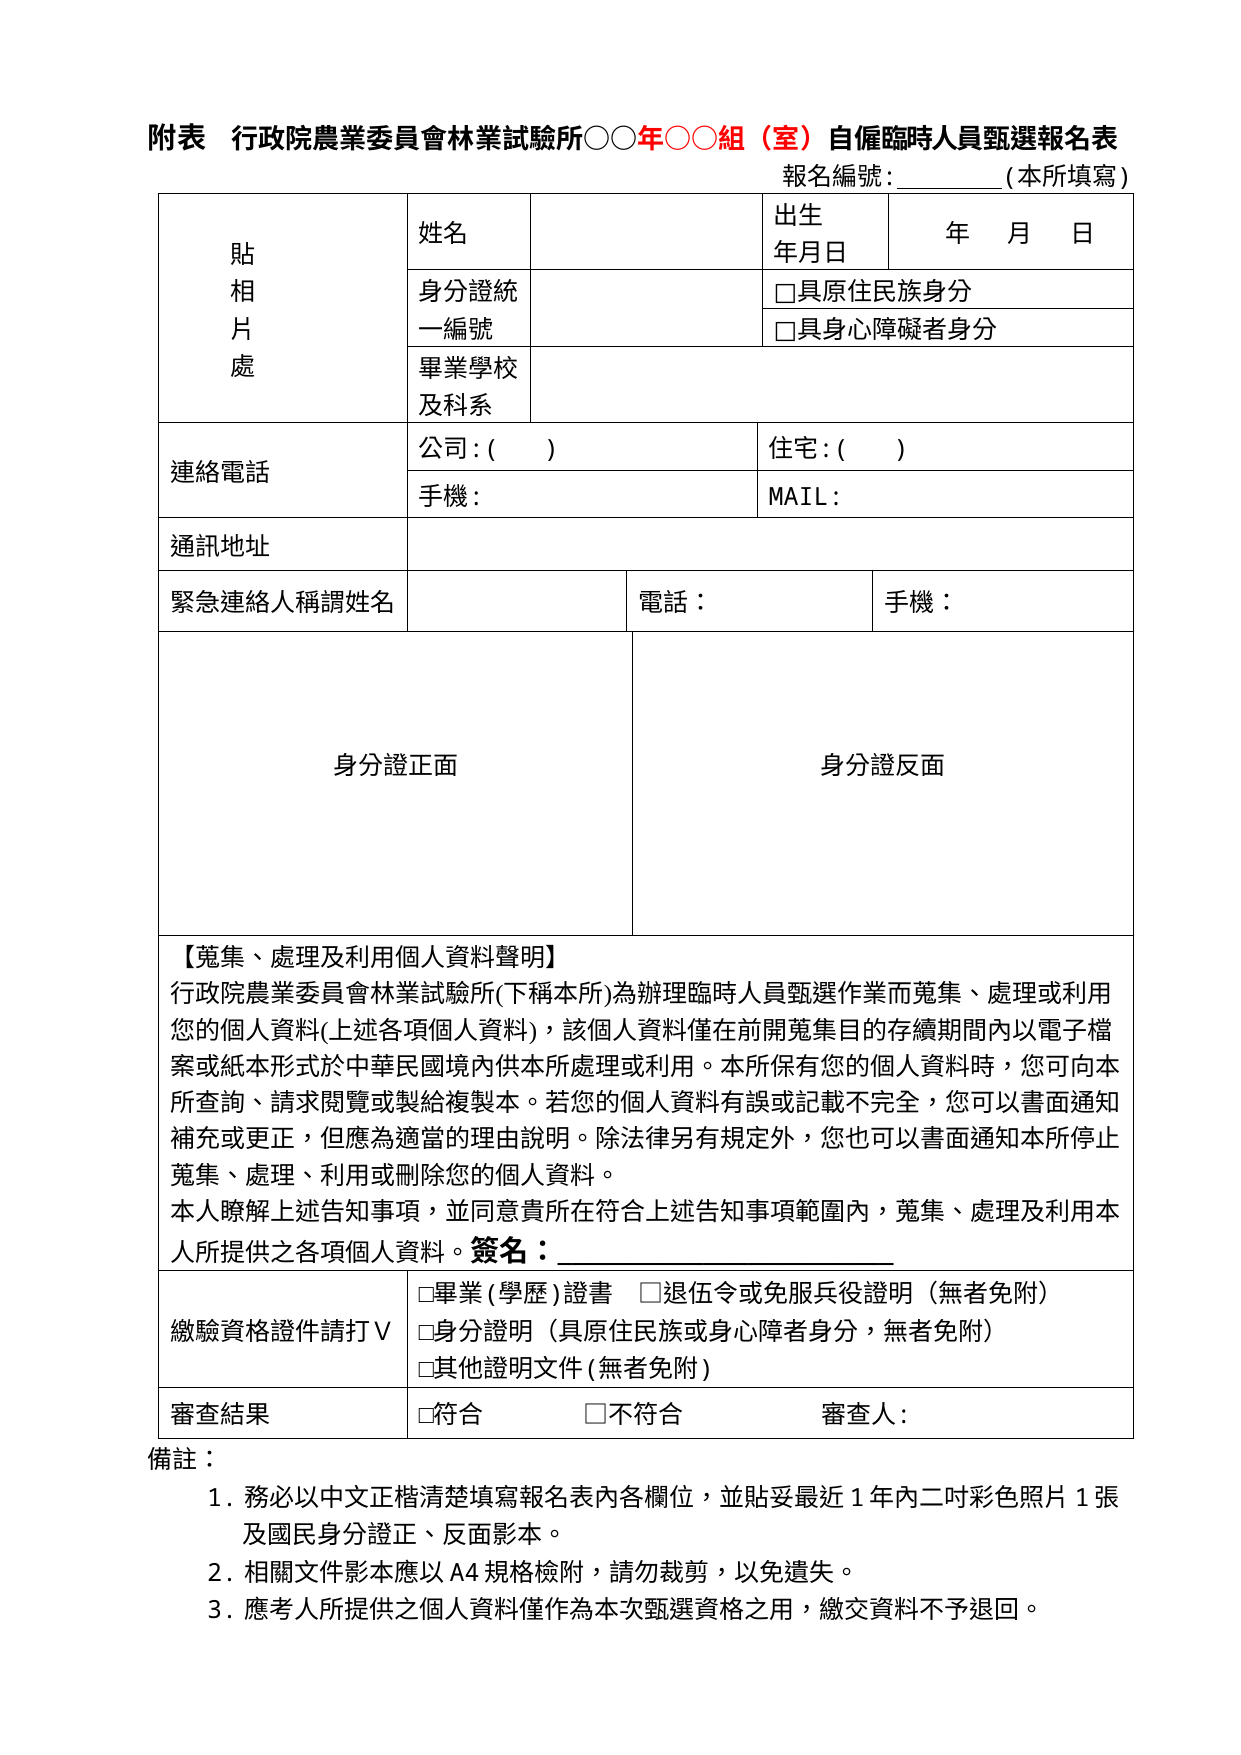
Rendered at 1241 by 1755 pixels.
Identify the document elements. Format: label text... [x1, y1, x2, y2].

table_cell 連絡電話 [159, 423, 407, 517]
table_header 姓名 [408, 194, 530, 269]
table_header 年 月 日 [889, 194, 1133, 269]
table_cell [408, 571, 626, 631]
table_cell 身分證統一編號 [408, 270, 530, 346]
table_cell 身分證反面 [633, 632, 1133, 935]
table_cell 公司:( ) [408, 423, 757, 469]
table_cell 住宅:( ) [758, 423, 1133, 469]
table_cell 通訊地址 [159, 518, 407, 569]
table_cell 身分證正面 [159, 632, 632, 935]
table_cell 電話： [627, 571, 872, 631]
list 相關文件影本應以A4規格檢附，請勿裁剪，以免遺失。 [148, 1551, 1134, 1588]
text 備註： [148, 1438, 1134, 1476]
text 附表行政院農業委員會林業試驗所○○年○○組（室）自僱臨時人員甄選報名表 [148, 118, 1134, 156]
table_cell □畢業(學歷)證書 □退伍令或免服兵役證明（無者免附） □身分證明（具原住民族或身心障者身分，無者免附） □其他證明文件(無者免附) [408, 1271, 1133, 1387]
table_cell [531, 347, 1133, 422]
table_header 出生 年月日 [763, 194, 888, 269]
table_cell 畢業學校及科系 [408, 347, 530, 422]
table_cell 【蒐集、處理及利用個人資料聲明】 行政院農業委員會林業試驗所(下稱本所)為辦理臨時人員甄選作業而蒐集、處理或利用您的個人資料(上述各項個人資料)，該個人資料僅在前開蒐集目的存續期間內以電子檔案或紙本形式於中華民國境內供本所處理或利用。本所保有您的個人資料時，您可向本所查詢、請求閱覽或製給複製本。若您的個人資料有誤或記載不完全，您可以書面通知補充或更正，但應為適當的理由說明。除法律另有規定外，您也可以書面通知本所停止蒐集、處理、利用或刪除您的個人資料。 本人瞭解上述告知事項，並同意貴所在符合上述告知事項範圍內，蒐集、處理及利用本人所提供之各項個人資料。簽名：_______________________ [159, 936, 1133, 1270]
table_cell □符合 □不符合 審查人: [408, 1388, 1133, 1437]
table_cell 手機： [873, 571, 1133, 631]
table_cell 手機: [408, 471, 757, 517]
table_cell MAIL: [758, 471, 1133, 517]
table_cell 緊急連絡人稱謂姓名 [159, 571, 407, 631]
table_cell 審查結果 [159, 1388, 407, 1437]
table_header 貼 相 片 處 [159, 194, 407, 422]
table_cell [408, 518, 1133, 569]
table_header [531, 194, 762, 269]
text 報名編號: (本所填寫) [779, 156, 1134, 193]
table_cell [531, 270, 762, 346]
text 及國民身分證正、反面影本。 [242, 1513, 1134, 1551]
table_cell □具原住民族身分 [763, 270, 1133, 308]
list 務必以中文正楷清楚填寫報名表內各欄位，並貼妥最近1年內二吋彩色照片1張 [207, 1476, 1134, 1513]
table_cell □具身心障礙者身分 [763, 309, 1133, 346]
list 應考人所提供之個人資料僅作為本次甄選資格之用，繳交資料不予退回。 [148, 1588, 1134, 1626]
table_cell 繳驗資格證件請打Ｖ [159, 1271, 407, 1387]
